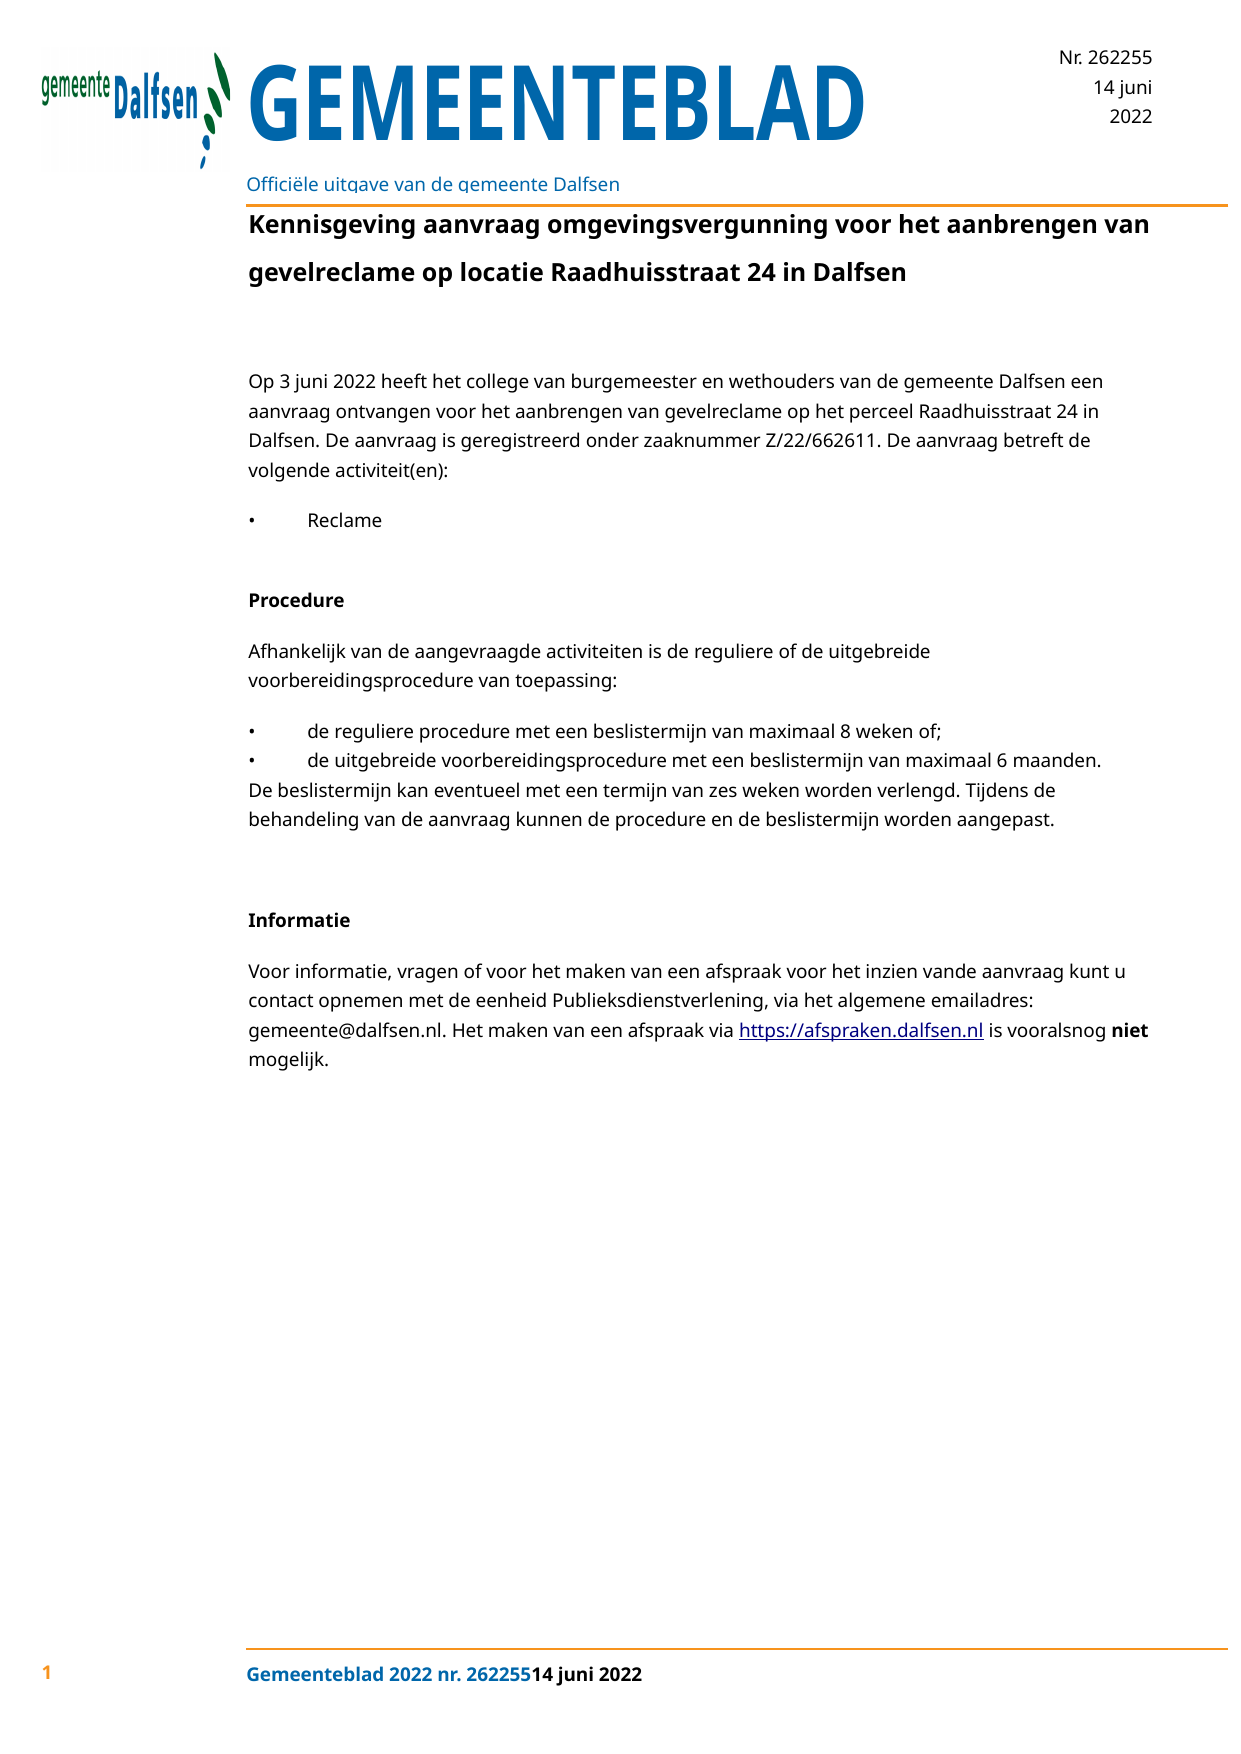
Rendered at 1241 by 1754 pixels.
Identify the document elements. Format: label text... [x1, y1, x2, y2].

text Op 3 juni 2022 heeft het college van burgemeester en wethouders van de gemeente Dalfsen een aanvraag ontvangen voor het aanbrengen van gevelreclame op het perceel Raadhuisstraat 24 in Dalfsen. De aanvraag is geregistreerd onder zaaknummer Z/22/662611. De aanvraag betreft de volgende activiteit(en): [248, 368, 1152, 483]
picture [41, 47, 231, 172]
text Informatie [248, 907, 1152, 933]
text Kennisgeving aanvraag omgevingsvergunning voor het aanbrengen van gevelreclame op locatie Raadhuisstraat 24 in Dalfsen [248, 207, 1152, 288]
text Voor informatie, vragen of voor het maken van een afspraak voor het inzien vande aanvraag kunt u contact opnemen met de eenheid Publieksdienstverlening, via het algemene emailadres: gemeente@dalfsen.nl. Het maken van een afspraak via https://afspraken.dalfsen.nl is vooralsnog niet mogelijk. [248, 958, 1152, 1072]
text Procedure [248, 587, 1152, 613]
text Afhankelijk van de aangevraagde activiteiten is de reguliere of de uitgebreide voorbereidingsprocedure van toepassing: [248, 638, 1152, 693]
list Reclame [248, 507, 1152, 533]
list de reguliere procedure met een beslistermijn van maximaal 8 weken of; [248, 718, 1152, 744]
list de uitgebreide voorbereidingsprocedure met een beslistermijn van maximaal 6 maanden. [248, 747, 1152, 773]
text De beslistermijn kan eventueel met een termijn van zes weken worden verlengd. Tijdens de behandeling van de aanvraag kunnen de procedure en de beslistermijn worden aangepast. [248, 777, 1152, 832]
